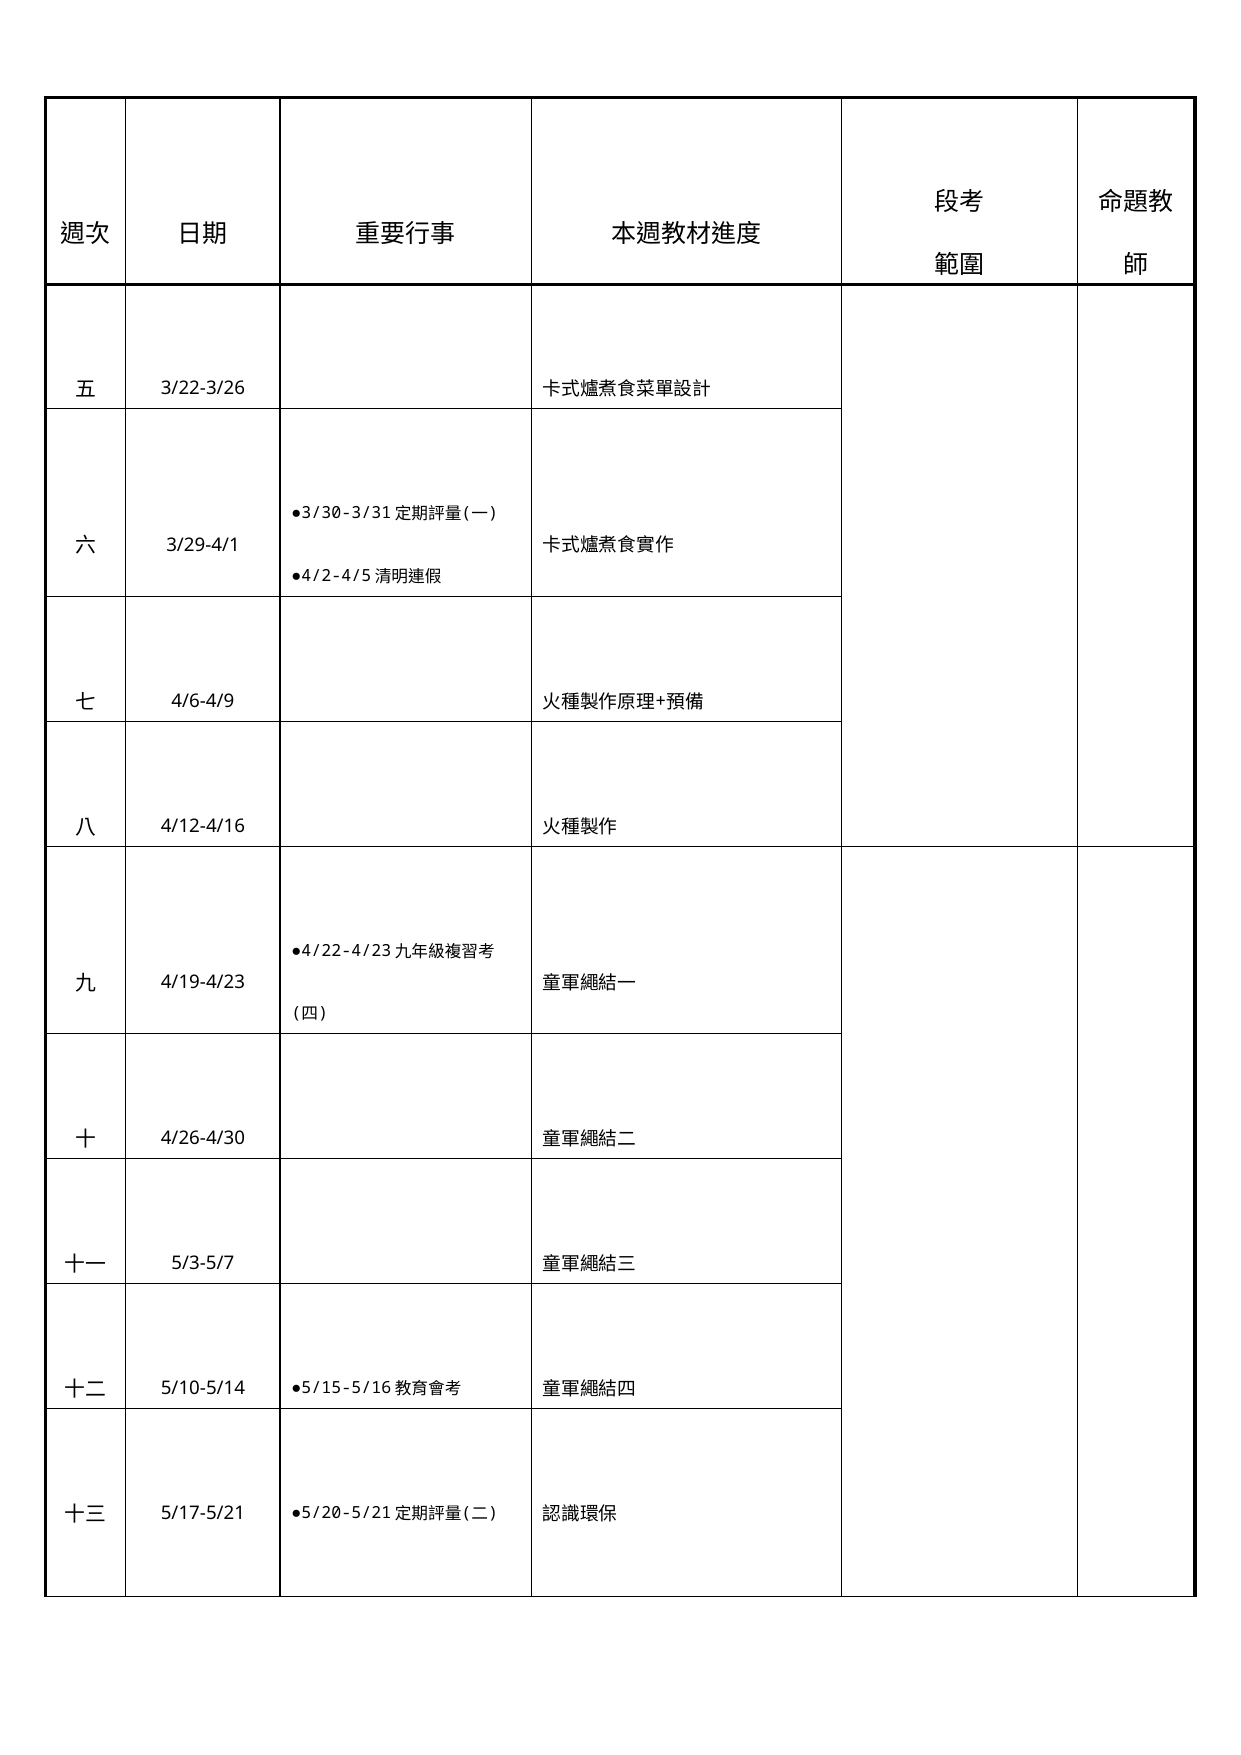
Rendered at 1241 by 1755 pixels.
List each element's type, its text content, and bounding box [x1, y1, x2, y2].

table_cell 卡式爐煮食實作 [532, 409, 841, 596]
table_cell 火種製作原理+預備 [532, 597, 841, 721]
table_cell ●5/20-5/21定期評量(二) [281, 1409, 531, 1596]
table_cell 4/26-4/30 [126, 1034, 279, 1158]
table_cell [281, 1034, 531, 1158]
table_cell 童軍繩結三 [532, 1159, 841, 1283]
table_cell 六 [47, 409, 125, 596]
table_header 命題教師 [1078, 99, 1193, 283]
table_cell 十 [47, 1034, 125, 1158]
table_cell [281, 597, 531, 721]
table_cell 3/29-4/1 [126, 409, 279, 596]
table_cell [1078, 286, 1193, 846]
table_cell 5/10-5/14 [126, 1284, 279, 1408]
table_cell 十二 [47, 1284, 125, 1408]
table_header 本週教材進度 [532, 99, 841, 283]
table_cell 九 [47, 847, 125, 1033]
table_cell [842, 286, 1077, 846]
table_cell [281, 286, 531, 408]
table_cell [842, 847, 1077, 1596]
table_cell ●4/22-4/23九年級複習考(四) [281, 847, 531, 1033]
table_cell [1078, 847, 1193, 1596]
table_cell 4/6-4/9 [126, 597, 279, 721]
table_cell 5/3-5/7 [126, 1159, 279, 1283]
table_cell [281, 722, 531, 846]
table_header 日期 [126, 99, 279, 283]
table_cell ●5/15-5/16教育會考 [281, 1284, 531, 1408]
table_cell 八 [47, 722, 125, 846]
table_cell 3/22-3/26 [126, 286, 279, 408]
table_cell 4/12-4/16 [126, 722, 279, 846]
table_cell 十一 [47, 1159, 125, 1283]
table_cell 認識環保 [532, 1409, 841, 1596]
table_header 週次 [47, 99, 125, 283]
table_header 重要行事 [281, 99, 531, 283]
table_cell 童軍繩結四 [532, 1284, 841, 1408]
table_cell 童軍繩結二 [532, 1034, 841, 1158]
table_cell 5/17-5/21 [126, 1409, 279, 1596]
table_cell 火種製作 [532, 722, 841, 846]
table_cell 4/19-4/23 [126, 847, 279, 1033]
table_cell 童軍繩結一 [532, 847, 841, 1033]
table_cell 卡式爐煮食菜單設計 [532, 286, 841, 408]
table_cell [281, 1159, 531, 1283]
table_cell 五 [47, 286, 125, 408]
table_cell 十三 [47, 1409, 125, 1596]
table_cell 七 [47, 597, 125, 721]
table_cell ●3/30-3/31定期評量(一) ●4/2-4/5清明連假 [281, 409, 531, 596]
table_header 段考 範圍 [842, 99, 1077, 283]
